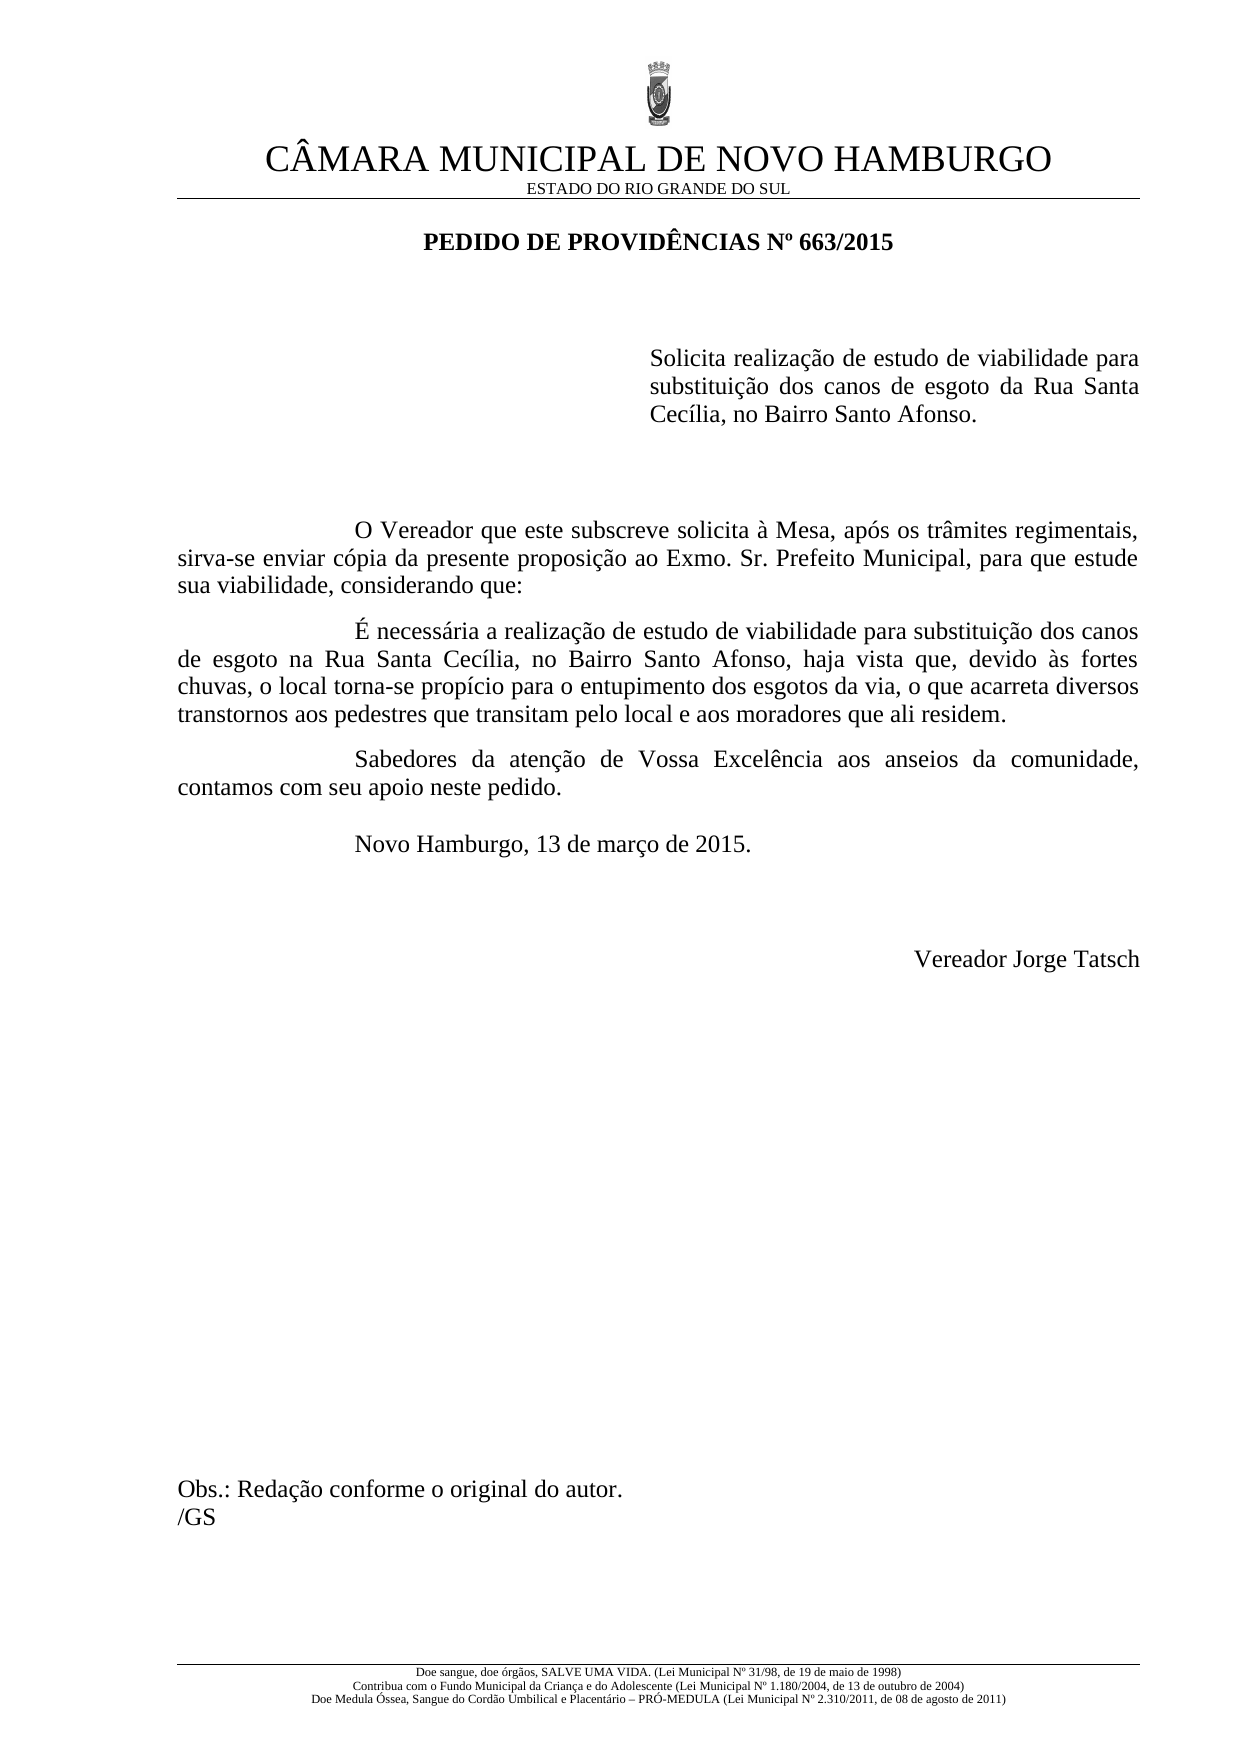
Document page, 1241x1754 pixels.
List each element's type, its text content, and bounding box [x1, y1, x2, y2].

text É necessária a realização de estudo de viabilidade para substituição dos canos de esgoto na Rua Santa Cecília, no Bairro Santo Afonso, haja vista que, devido às fortes chuvas, o local torna-se propício para o entupimento dos esgotos da via, o que acarreta diversos transtornos aos pedestres que transitam pelo local e aos moradores que ali residem. [177, 617, 1140, 728]
text O Vereador que este subscreve solicita à Mesa, após os trâmites regimentais, sirva-se enviar cópia da presente proposição ao Exmo. Sr. Prefeito Municipal, para que estude sua viabilidade, considerando que: [177, 516, 1140, 599]
text Solicita realização de estudo de viabilidade para substituição dos canos de esgoto da Rua Santa Cecília, no Bairro Santo Afonso. [649, 344, 1140, 428]
text Novo Hamburgo, 13 de março de 2015. [177, 831, 1140, 858]
text PEDIDO DE PROVIDÊNCIAS Nº 663/2015 [177, 228, 1140, 256]
text /GS [177, 1503, 1140, 1531]
text Vereador Jorge Tatsch [177, 945, 1140, 973]
text Obs.: Redação conforme o original do autor. [177, 1475, 1140, 1503]
text Sabedores da atenção de Vossa Excelência aos anseios da comunidade, contamos com seu apoio neste pedido. [177, 746, 1140, 801]
